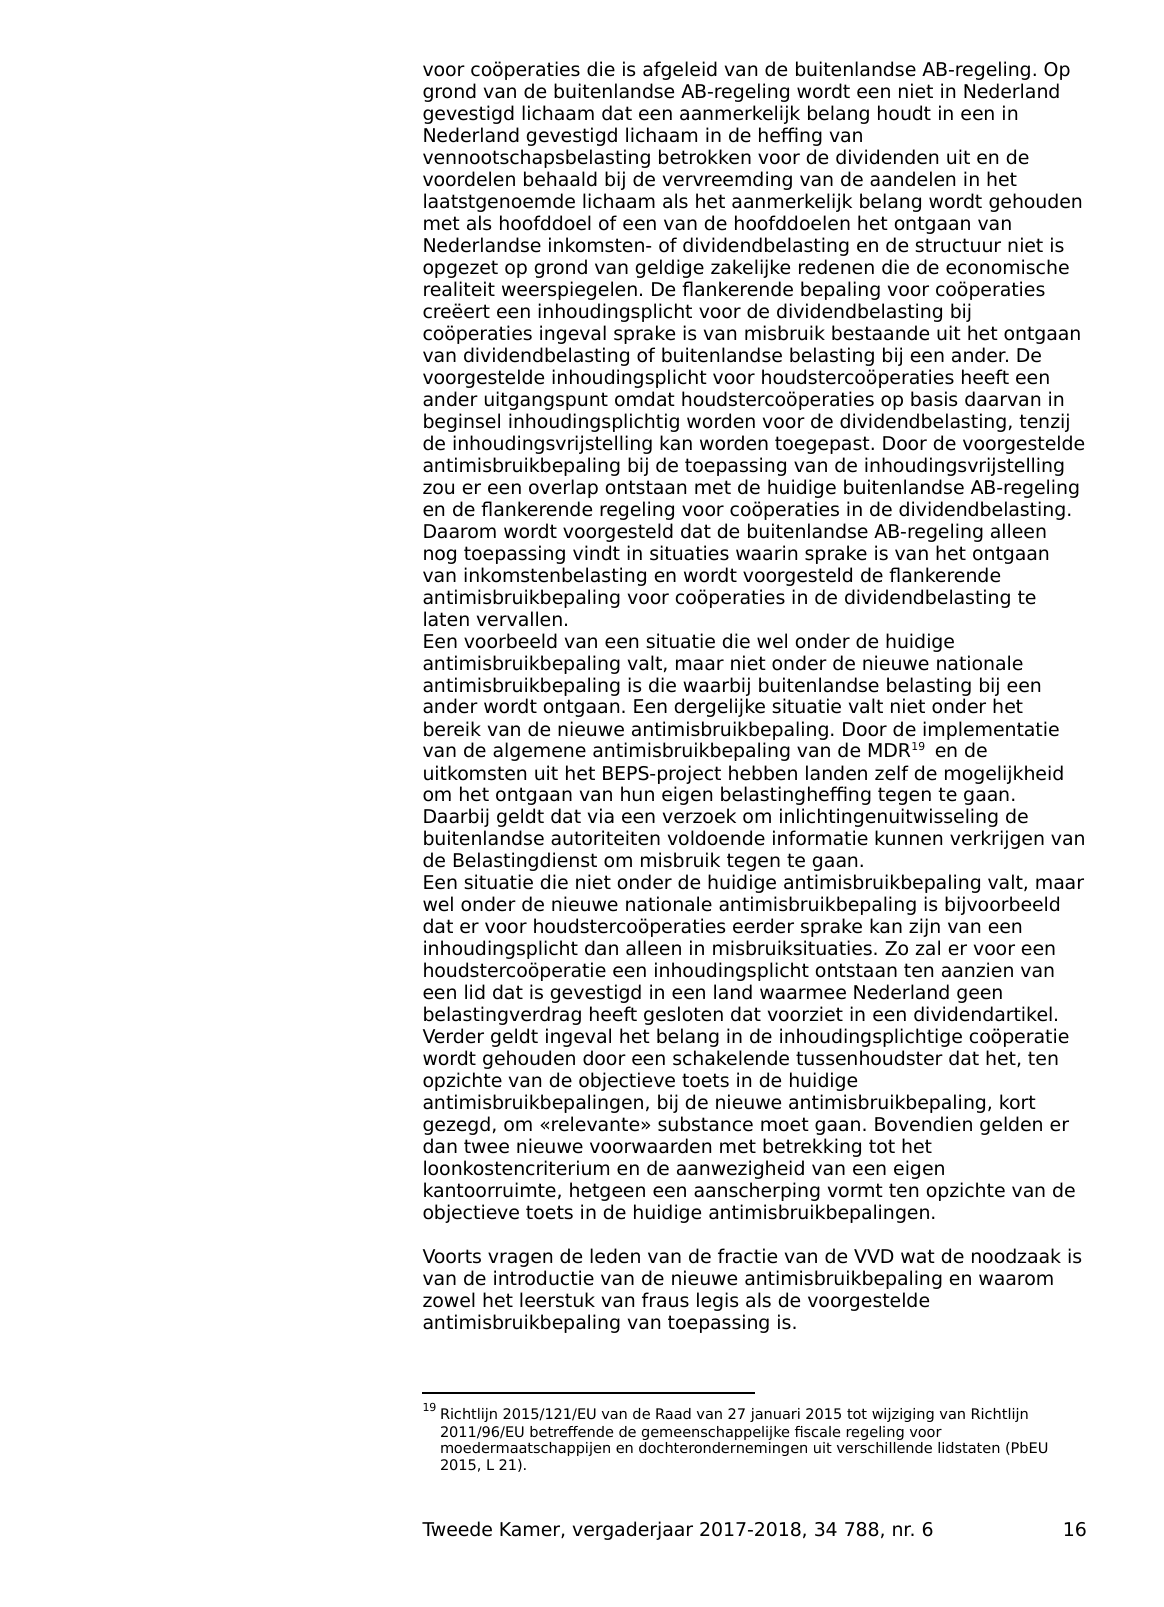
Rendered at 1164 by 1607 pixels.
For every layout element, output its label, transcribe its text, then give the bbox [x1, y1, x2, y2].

text voor coöperaties die is afgeleid van de buitenlandse AB-regeling. Op grond van de buitenlandse AB-regeling wordt een niet in Nederland gevestigd lichaam dat een aanmerkelijk belang houdt in een in Nederland gevestigd lichaam in de heffing van vennootschapsbelasting betrokken voor de dividenden uit en de voordelen behaald bij de vervreemding van de aandelen in het laatstgenoemde lichaam als het aanmerkelijk belang wordt gehouden met als hoofddoel of een van de hoofddoelen het ontgaan van Nederlandse inkomsten- of dividendbelasting en de structuur niet is opgezet op grond van geldige zakelijke redenen die de economische realiteit weerspiegelen. De flankerende bepaling voor coöperaties creëert een inhoudingsplicht voor de dividendbelasting bij coöperaties ingeval sprake is van misbruik bestaande uit het ontgaan van dividendbelasting of buitenlandse belasting bij een ander. De voorgestelde inhoudingsplicht voor houdstercoöperaties heeft een ander uitgangspunt omdat houdstercoöperaties op basis daarvan in beginsel inhoudingsplichtig worden voor de dividendbelasting, tenzij de inhoudingsvrijstelling kan worden toegepast. Door de voorgestelde antimisbruikbepaling bij de toepassing van de inhoudingsvrijstelling zou er een overlap ontstaan met de huidige buitenlandse AB-regeling en de flankerende regeling voor coöperaties in de dividendbelasting. Daarom wordt voorgesteld dat de buitenlandse AB-regeling alleen nog toepassing vindt in situaties waarin sprake is van het ontgaan van inkomstenbelasting en wordt voorgesteld de flankerende antimisbruikbepaling voor coöperaties in de dividendbelasting te laten vervallen. [422, 59, 1087, 631]
text Richtlijn 2015/121/EU van de Raad van 27 januari 2015 tot wijziging van Richtlijn 2011/96/EU betreffende de gemeenschappelijke fiscale regeling voor moedermaatschappijen en dochterondernemingen uit verschillende lidstaten (PbEU 2015, L 21). [422, 1402, 1087, 1474]
text Een situatie die niet onder de huidige antimisbruikbepaling valt, maar wel onder de nieuwe nationale antimisbruikbepaling is bijvoorbeeld dat er voor houdstercoöperaties eerder sprake kan zijn van een inhoudingsplicht dan alleen in misbruiksituaties. Zo zal er voor een houdstercoöperatie een inhoudingsplicht ontstaan ten aanzien van een lid dat is gevestigd in een land waarmee Nederland geen belastingverdrag heeft gesloten dat voorziet in een dividendartikel. Verder geldt ingeval het belang in de inhoudingsplichtige coöperatie wordt gehouden door een schakelende tussenhoudster dat het, ten opzichte van de objectieve toets in de huidige antimisbruikbepalingen, bij de nieuwe antimisbruikbepaling, kort gezegd, om «relevante» substance moet gaan. Bovendien gelden er dan twee nieuwe voorwaarden met betrekking tot het loonkostencriterium en de aanwezigheid van een eigen kantoorruimte, hetgeen een aanscherping vormt ten opzichte van de objectieve toets in de huidige antimisbruikbepalingen. [422, 872, 1087, 1224]
text Een voorbeeld van een situatie die wel onder de huidige antimisbruikbepaling valt, maar niet onder de nieuwe nationale antimisbruikbepaling is die waarbij buitenlandse belasting bij een ander wordt ontgaan. Een dergelijke situatie valt niet onder het bereik van de nieuwe antimisbruikbepaling. Door de implementatie van de algemene antimisbruikbepaling van de MDR en de uitkomsten uit het BEPS-project hebben landen zelf de mogelijkheid om het ontgaan van hun eigen belastingheffing tegen te gaan. Daarbij geldt dat via een verzoek om inlichtingenuitwisseling de buitenlandse autoriteiten voldoende informatie kunnen verkrijgen van de Belastingdienst om misbruik tegen te gaan. [422, 631, 1087, 872]
text Voorts vragen de leden van de fractie van de VVD wat de noodzaak is van de introductie van de nieuwe antimisbruikbepaling en waarom zowel het leerstuk van fraus legis als de voorgestelde antimisbruikbepaling van toepassing is. [422, 1246, 1087, 1334]
